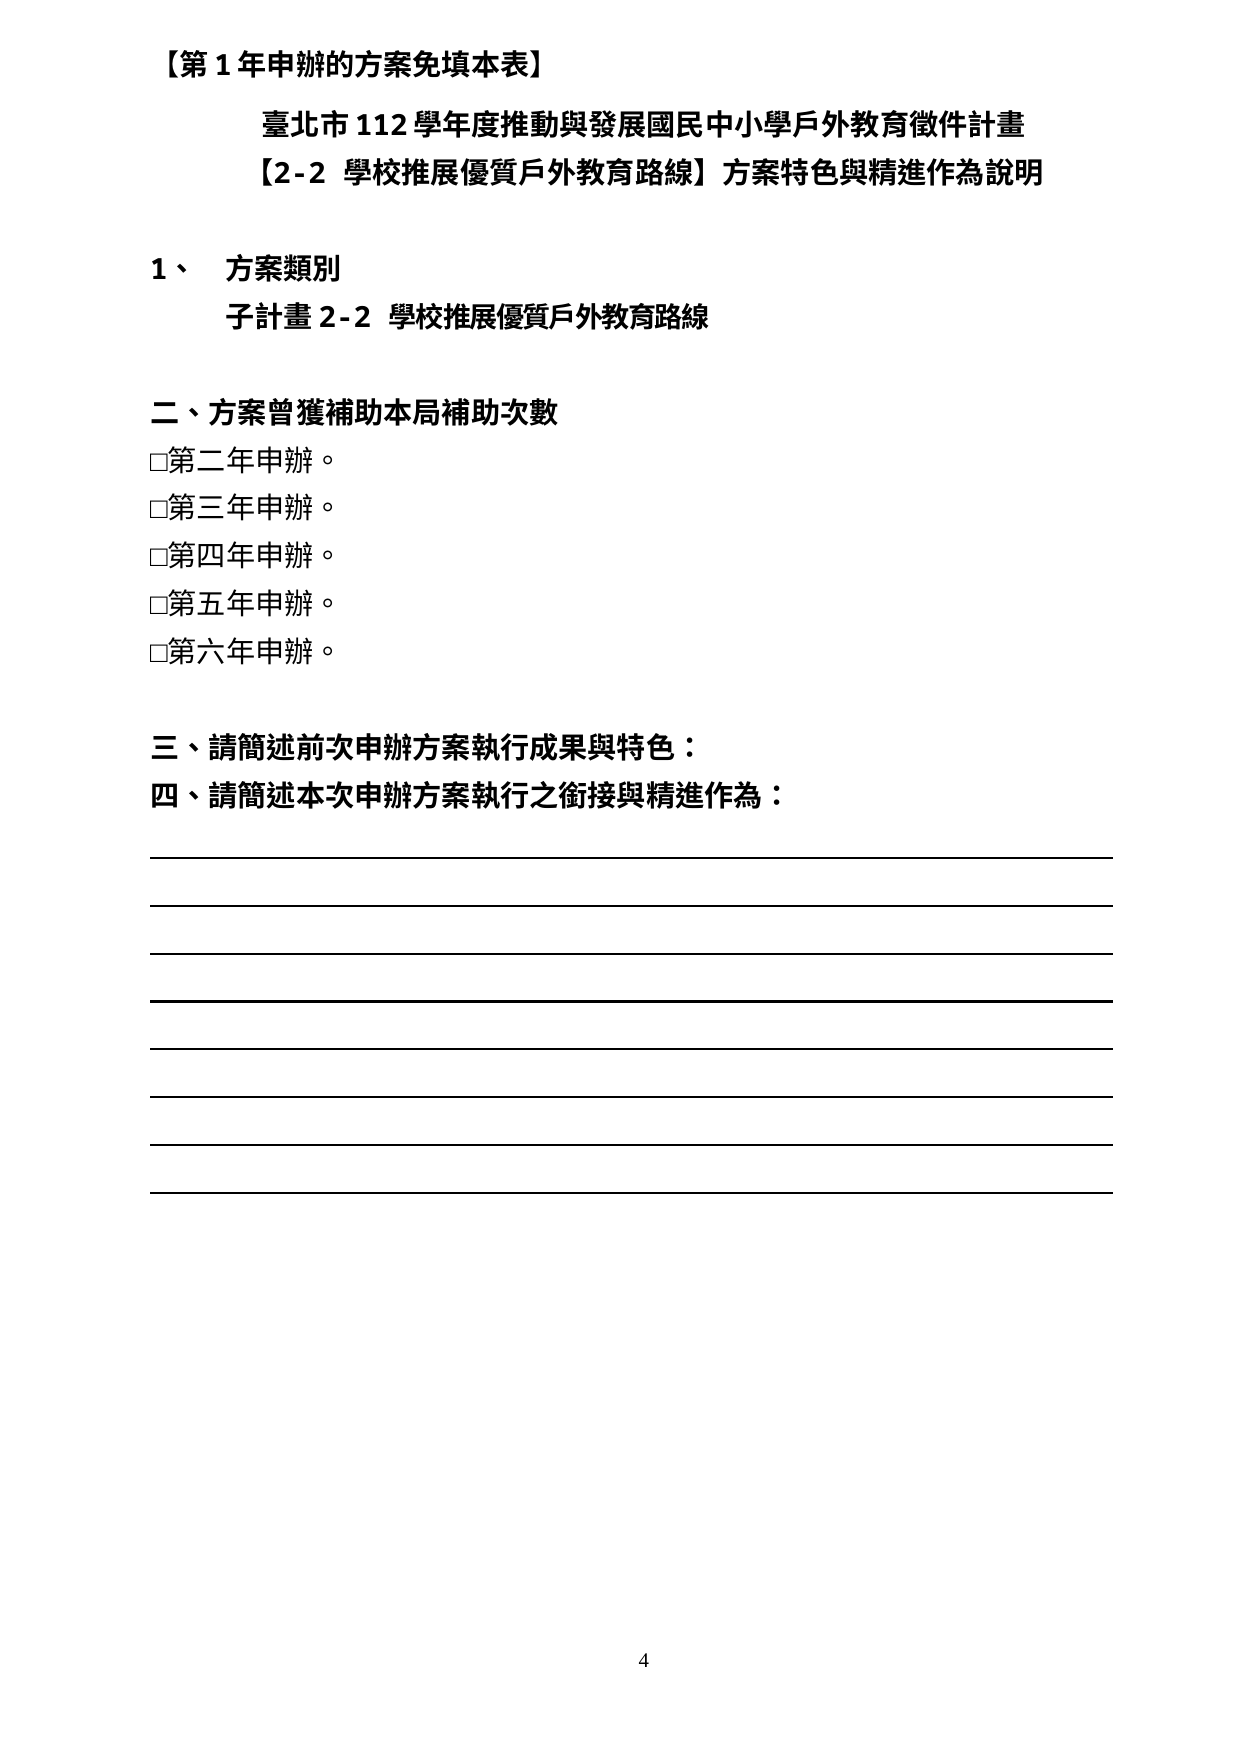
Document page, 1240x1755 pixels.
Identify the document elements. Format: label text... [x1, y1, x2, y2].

text □第五年申辦。 [150, 576, 1137, 624]
text 臺北市112學年度推動與發展國民中小學戶外教育徵件計畫 [150, 97, 1137, 145]
text □第四年申辦。 [150, 528, 1137, 576]
text 四、請簡述本次申辦方案執行之銜接與精進作為： [150, 768, 1137, 816]
text 【第1年申辦的方案免填本表】 [150, 37, 1137, 85]
text 子計畫2-2 學校推展優質戶外教育路線 [225, 289, 1137, 337]
text □第二年申辦。 [150, 433, 1137, 481]
text 二、方案曾獲補助本局補助次數 [150, 385, 1137, 433]
text 三、請簡述前次申辦方案執行成果與特色： [150, 720, 1137, 768]
text □第六年申辦。 [150, 624, 1137, 672]
list 方案類別 [150, 241, 1137, 289]
text □第三年申辦。 [150, 481, 1137, 528]
text 【2-2 學校推展優質戶外教育路線】方案特色與精進作為說明 [150, 145, 1137, 193]
